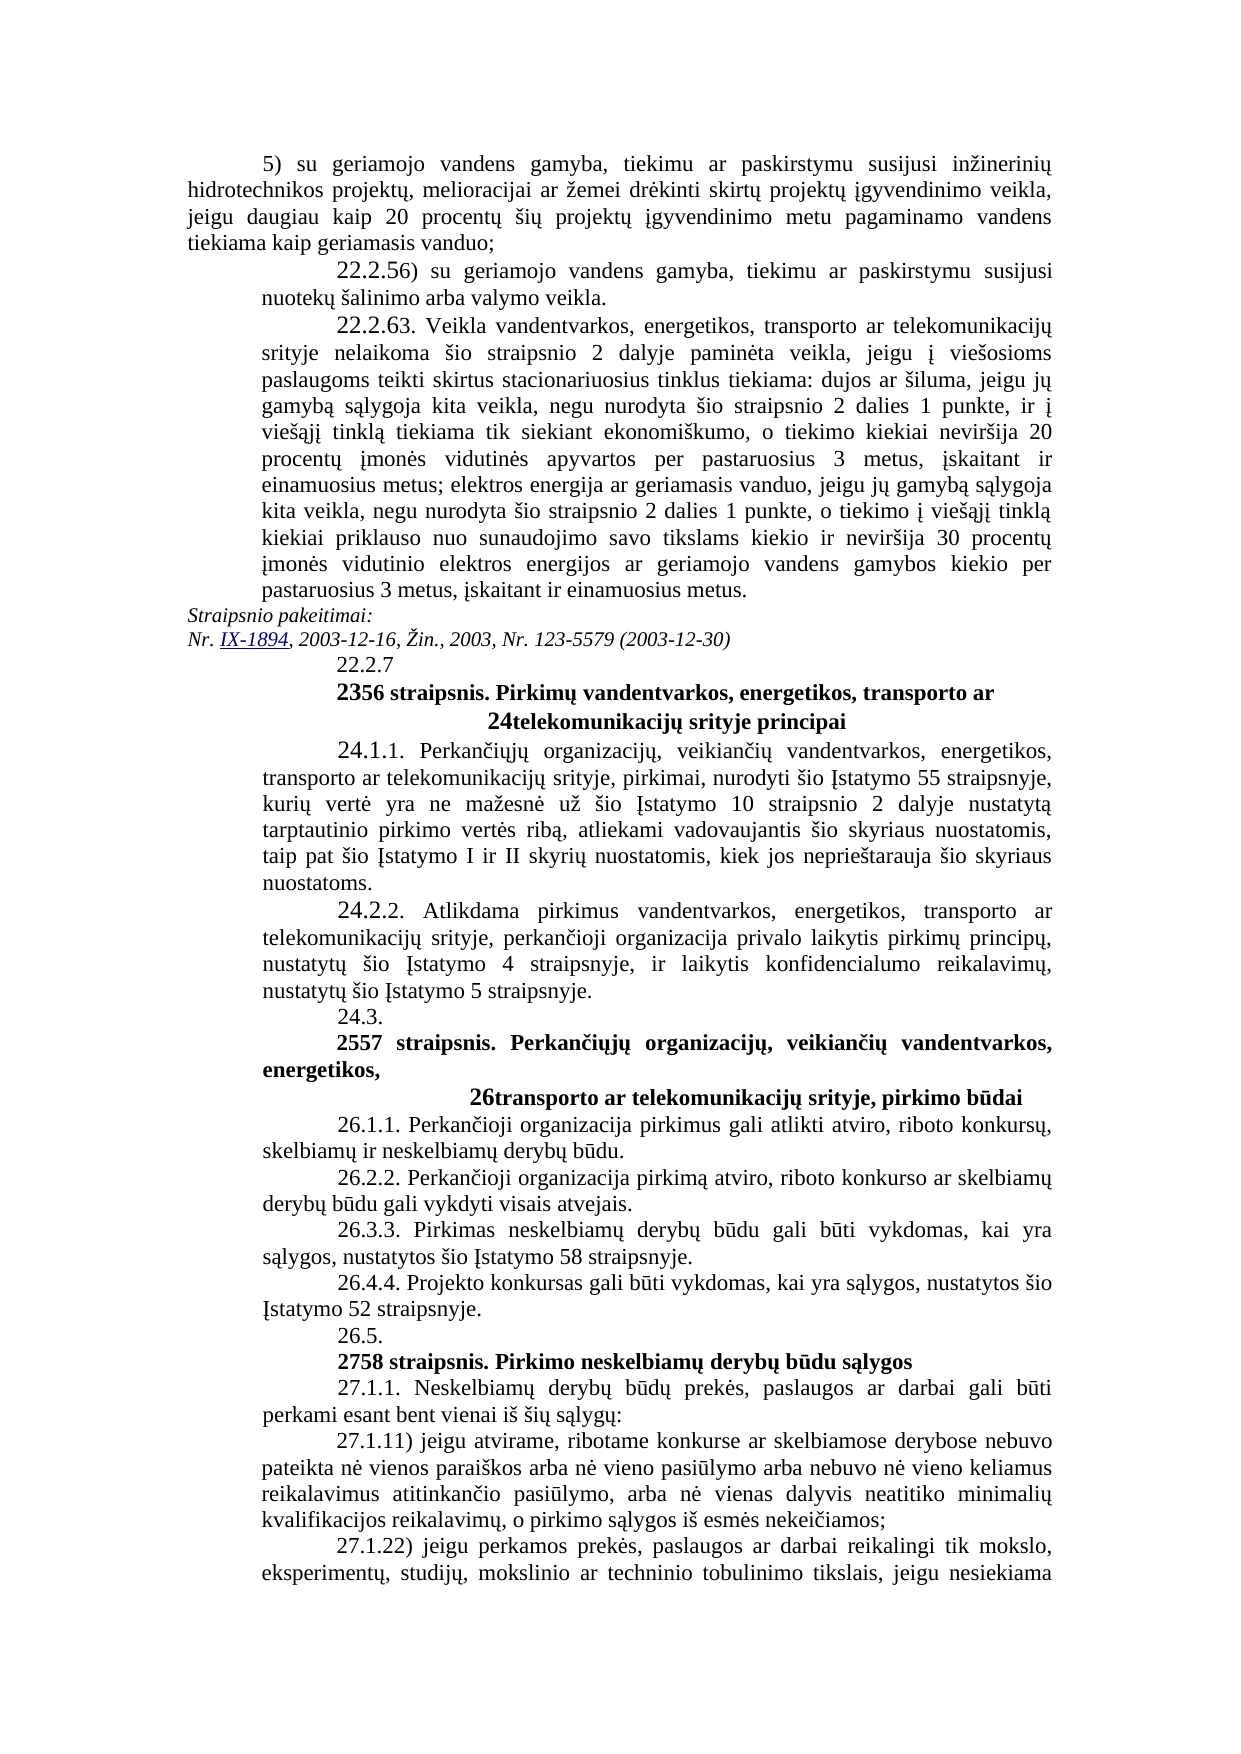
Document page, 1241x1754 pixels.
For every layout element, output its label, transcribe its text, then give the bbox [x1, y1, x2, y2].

text Straipsnio pakeitimai: [187, 603, 1053, 627]
subtitle 2) jeigu perkamos prekės, paslaugos ar darbai reikalingi tik mokslo, eksperimentų, studijų, mokslinio ar techninio tobulinimo tikslais, jeigu nesiekiama [187, 1533, 1053, 1585]
subtitle 1) jeigu atvirame, ribotame konkurse ar skelbiamose derybose nebuvo pateikta nė vienos paraiškos arba nė vieno pasiūlymo arba nebuvo nė vieno keliamus reikalavimus atitinkančio pasiūlymo, arba nė vienas dalyvis neatitiko minimalių kvalifikacijos reikalavimų, o pirkimo sąlygos iš esmės nekeičiamos; [187, 1427, 1053, 1533]
subtitle 1. Neskelbiamų derybų būdų prekės, paslaugos ar darbai gali būti perkami esant bent vienai iš šių sąlygų: [187, 1374, 1053, 1427]
subtitle 58 straipsnis. Pirkimo neskelbiamų derybų būdu sąlygos [187, 1348, 1053, 1374]
subtitle 1. Perkančioji organizacija pirkimus gali atlikti atviro, riboto konkursų, skelbiamų ir neskelbiamų derybų būdu. [187, 1111, 1053, 1164]
text Nr. IX-1894, 2003-12-16, Žin., 2003, Nr. 123-5579 (2003-12-30) [187, 627, 1053, 651]
subtitle 6) su geriamojo vandens gamyba, tiekimu ar paskirstymu susijusi nuotekų šalinimo arba valymo veikla. [187, 255, 1053, 311]
subtitle 3. Veikla vandentvarkos, energetikos, transporto ar telekomunikacijų srityje nelaikoma šio straipsnio 2 dalyje paminėta veikla, jeigu į viešosioms paslaugoms teikti skirtus stacionariuosius tinklus tiekiama: dujos ar šiluma, jeigu jų gamybą sąlygoja kita veikla, negu nurodyta šio straipsnio 2 dalies 1 punkte, ir į viešąjį tinklą tiekiama tik siekiant ekonomiškumo, o tiekimo kiekiai neviršija 20 procentų įmonės vidutinės apyvartos per pastaruosius 3 metus, įskaitant ir einamuosius metus; elektros energija ar geriamasis vanduo, jeigu jų gamybą sąlygoja kita veikla, negu nurodyta šio straipsnio 2 dalies 1 punkte, o tiekimo į viešąjį tinklą kiekiai priklauso nuo sunaudojimo savo tikslams kiekio ir neviršija 30 procentų įmonės vidutinio elektros energijos ar geriamojo vandens gamybos kiekio per pastaruosius 3 metus, įskaitant ir einamuosius metus. [187, 311, 1053, 603]
subtitle 1. Perkančiųjų organizacijų, veikiančių vandentvarkos, energetikos, transporto ar telekomunikacijų srityje, pirkimai, nurodyti šio Įstatymo 55 straipsnyje, kurių vertė yra ne mažesnė už šio Įstatymo 10 straipsnio 2 dalyje nustatytą tarptautinio pirkimo vertės ribą, atliekami vadovaujantis šio skyriaus nuostatomis, taip pat šio Įstatymo I ir II skyrių nuostatomis, kiek jos neprieštarauja šio skyriaus nuostatoms. [187, 735, 1053, 895]
subtitle transporto ar telekomunikacijų srityje, pirkimo būdai [187, 1082, 1053, 1111]
subtitle 4. Projekto konkursas gali būti vykdomas, kai yra sąlygos, nustatytos šio Įstatymo 52 straipsnyje. [187, 1269, 1053, 1322]
subtitle 2. Perkančioji organizacija pirkimą atviro, riboto konkurso ar skelbiamų derybų būdu gali vykdyti visais atvejais. [187, 1164, 1053, 1216]
subtitle 56 straipsnis. Pirkimų vandentvarkos, energetikos, transporto ar [187, 677, 1053, 706]
subtitle 3. Pirkimas neskelbiamų derybų būdu gali būti vykdomas, kai yra sąlygos, nustatytos šio Įstatymo 58 straipsnyje. [187, 1216, 1053, 1269]
subtitle telekomunikacijų srityje principai [337, 706, 1053, 735]
subtitle 2. Atlikdama pirkimus vandentvarkos, energetikos, transporto ar telekomunikacijų srityje, perkančioji organizacija privalo laikytis pirkimų principų, nustatytų šio Įstatymo 4 straipsnyje, ir laikytis konfidencialumo reikalavimų, nustatytų šio Įstatymo 5 straipsnyje. [187, 895, 1053, 1003]
text 5) su geriamojo vandens gamyba, tiekimu ar paskirstymu susijusi inžinerinių hidrotechnikos projektų, melioracijai ar žemei drėkinti skirtų projektų įgyvendinimo veikla, jeigu daugiau kaip 20 procentų šių projektų įgyvendinimo metu pagaminamo vandens tiekiama kaip geriamasis vanduo; [187, 150, 1053, 255]
subtitle 57 straipsnis. Perkančiųjų organizacijų, veikiančių vandentvarkos, energetikos, [187, 1029, 1053, 1082]
